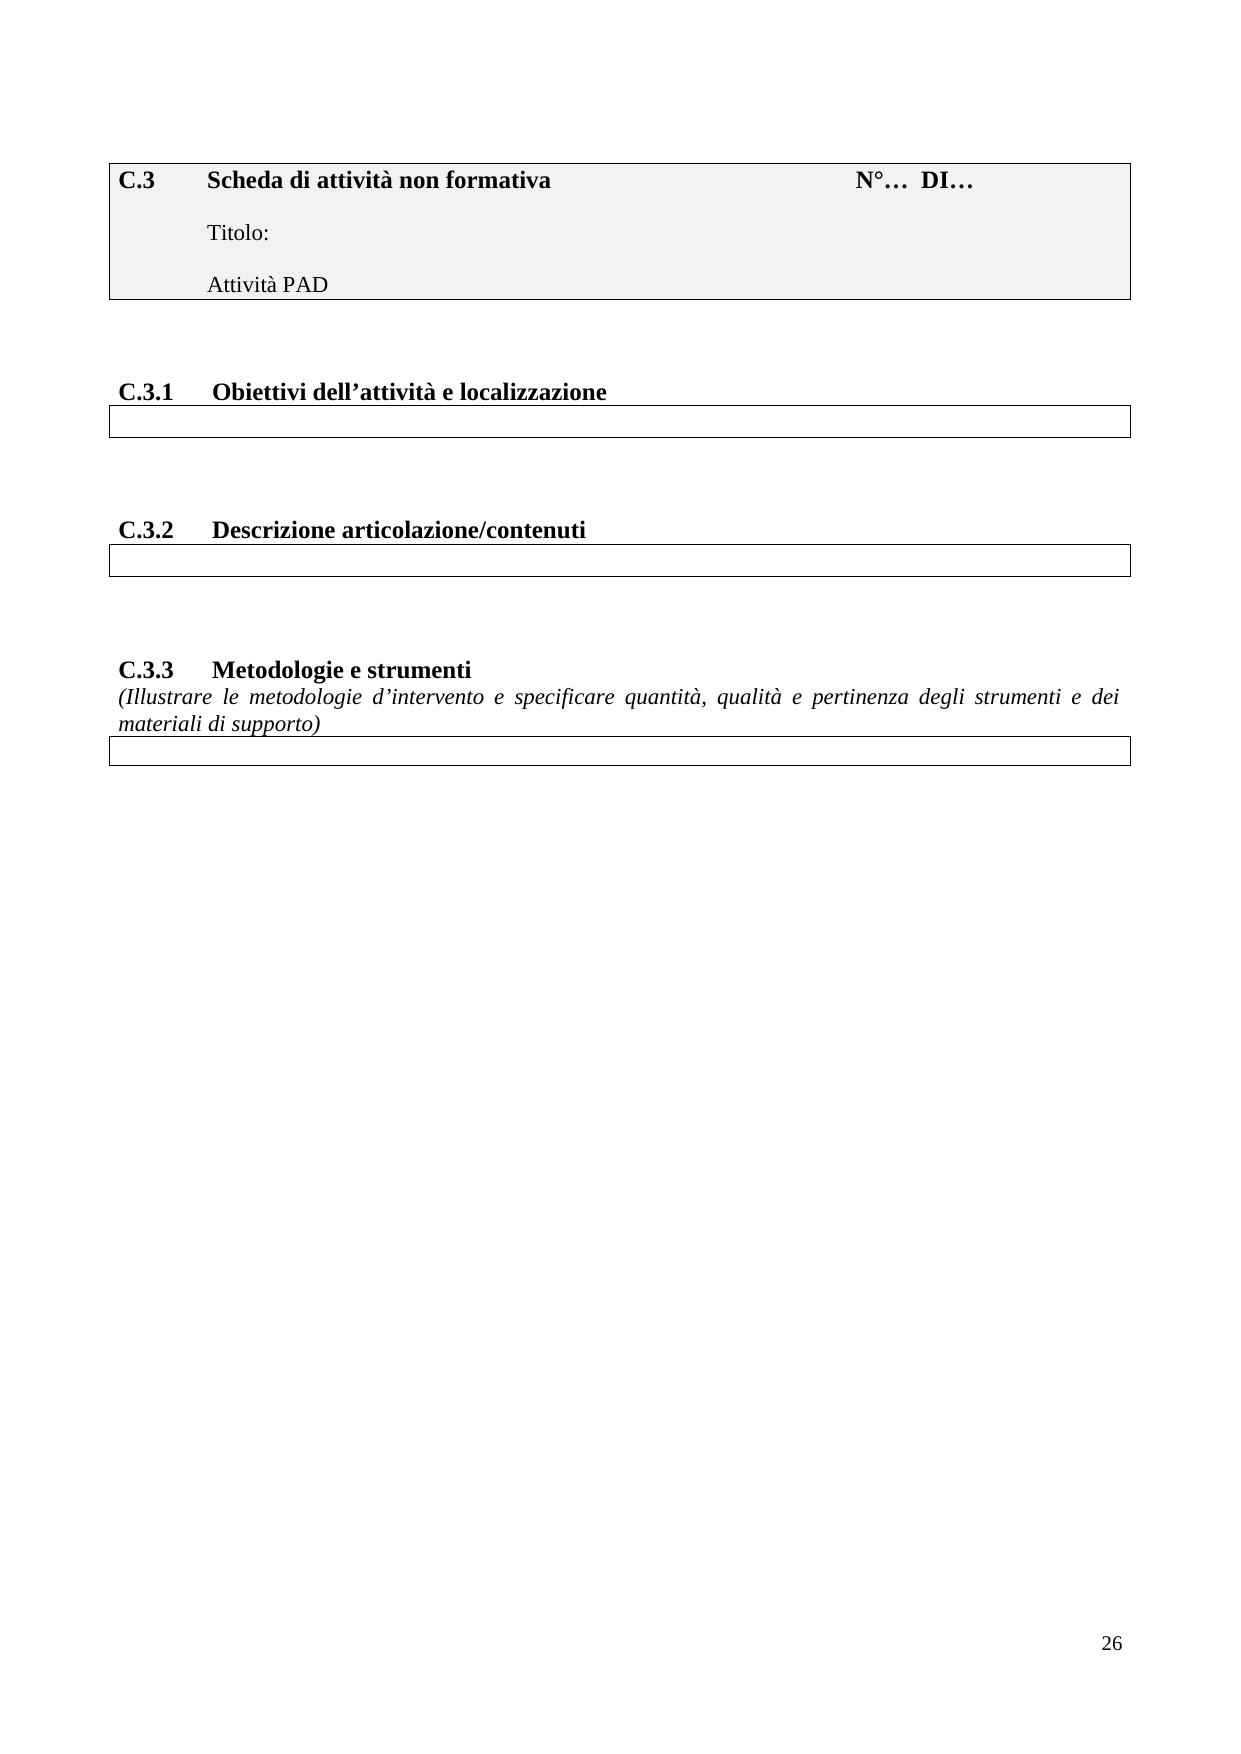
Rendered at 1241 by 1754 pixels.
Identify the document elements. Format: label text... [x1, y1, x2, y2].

text C.3 Scheda di attività non formativa N°… DI… [110, 164, 1130, 194]
text C.3.3 Metodologie e strumenti [118, 655, 1122, 683]
text C.3.2 Descrizione articolazione/contenuti [118, 516, 1122, 544]
text Attività PAD [110, 268, 1130, 299]
text Titolo: [110, 216, 1130, 246]
text C.3.1 Obiettivi dell’attività e localizzazione [118, 377, 1122, 405]
text (Illustrare le metodologie d’intervento e specificare quantità, qualità e pertinenza degli strumenti e dei materiali di supporto) [118, 683, 1122, 736]
